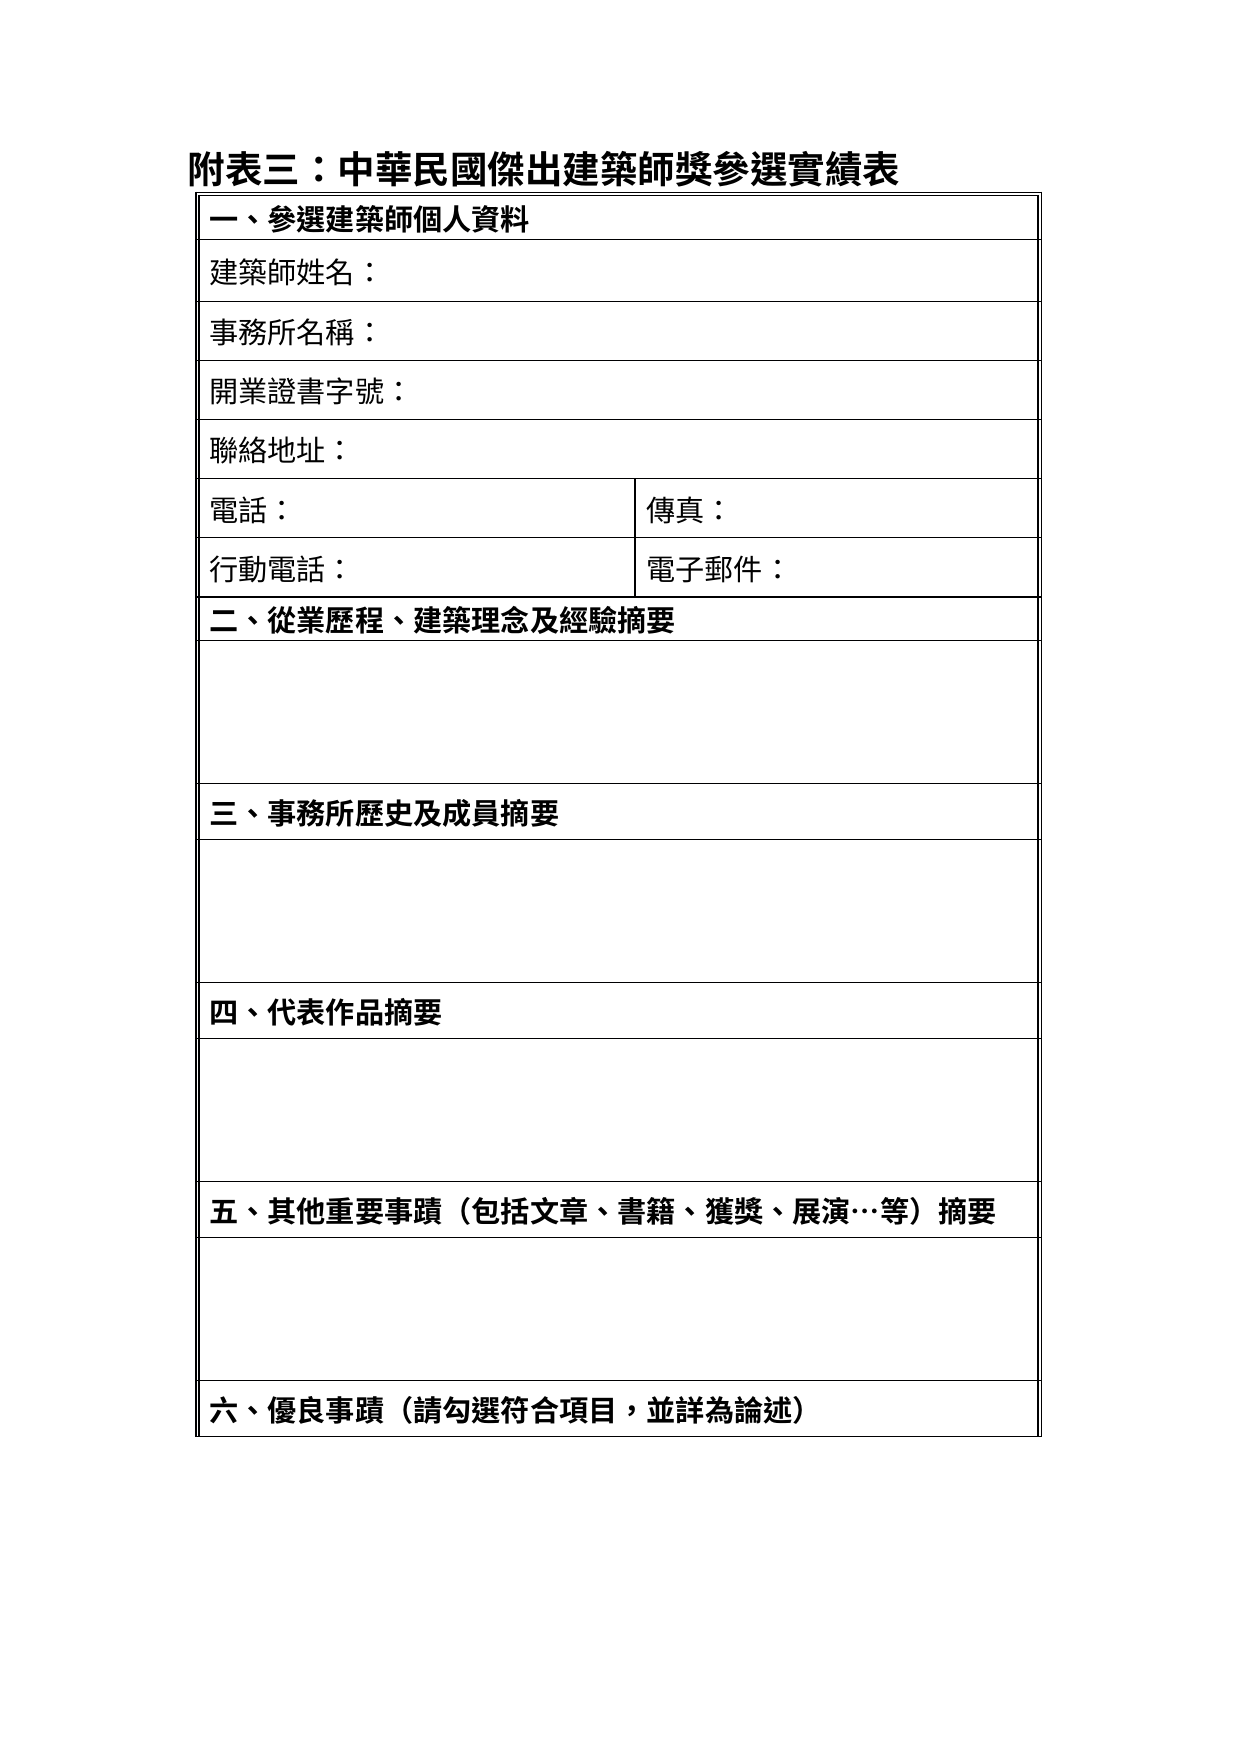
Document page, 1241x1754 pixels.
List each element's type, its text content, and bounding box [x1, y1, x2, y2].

table_cell 六、優良事蹟（請勾選符合項目，並詳為論述） [200, 1381, 1037, 1436]
table_cell 電話： [200, 479, 634, 537]
text 附表三：中華民國傑出建築師獎參選實績表 [187, 150, 1053, 192]
table_cell [200, 840, 1037, 982]
table_cell 開業證書字號： [200, 361, 1037, 419]
table_cell 三、事務所歷史及成員摘要 [200, 784, 1037, 839]
table_cell [200, 641, 1037, 783]
table_cell 二、從業歷程、建築理念及經驗摘要 [200, 598, 1037, 640]
table_cell 五、其他重要事蹟（包括文章、書籍、獲獎、展演…等）摘要 [200, 1182, 1037, 1237]
table_cell 建築師姓名： [200, 240, 1037, 301]
table_header 一、參選建築師個人資料 [200, 196, 1037, 239]
table_cell 聯絡地址： [200, 420, 1037, 478]
table_cell [200, 1238, 1037, 1380]
table_cell 行動電話： [200, 538, 634, 596]
table_cell 四、代表作品摘要 [200, 983, 1037, 1038]
table_cell 事務所名稱： [200, 302, 1037, 360]
table_cell 傳真： [636, 479, 1037, 537]
table_cell 電子郵件： [636, 538, 1037, 596]
table_cell [200, 1039, 1037, 1181]
